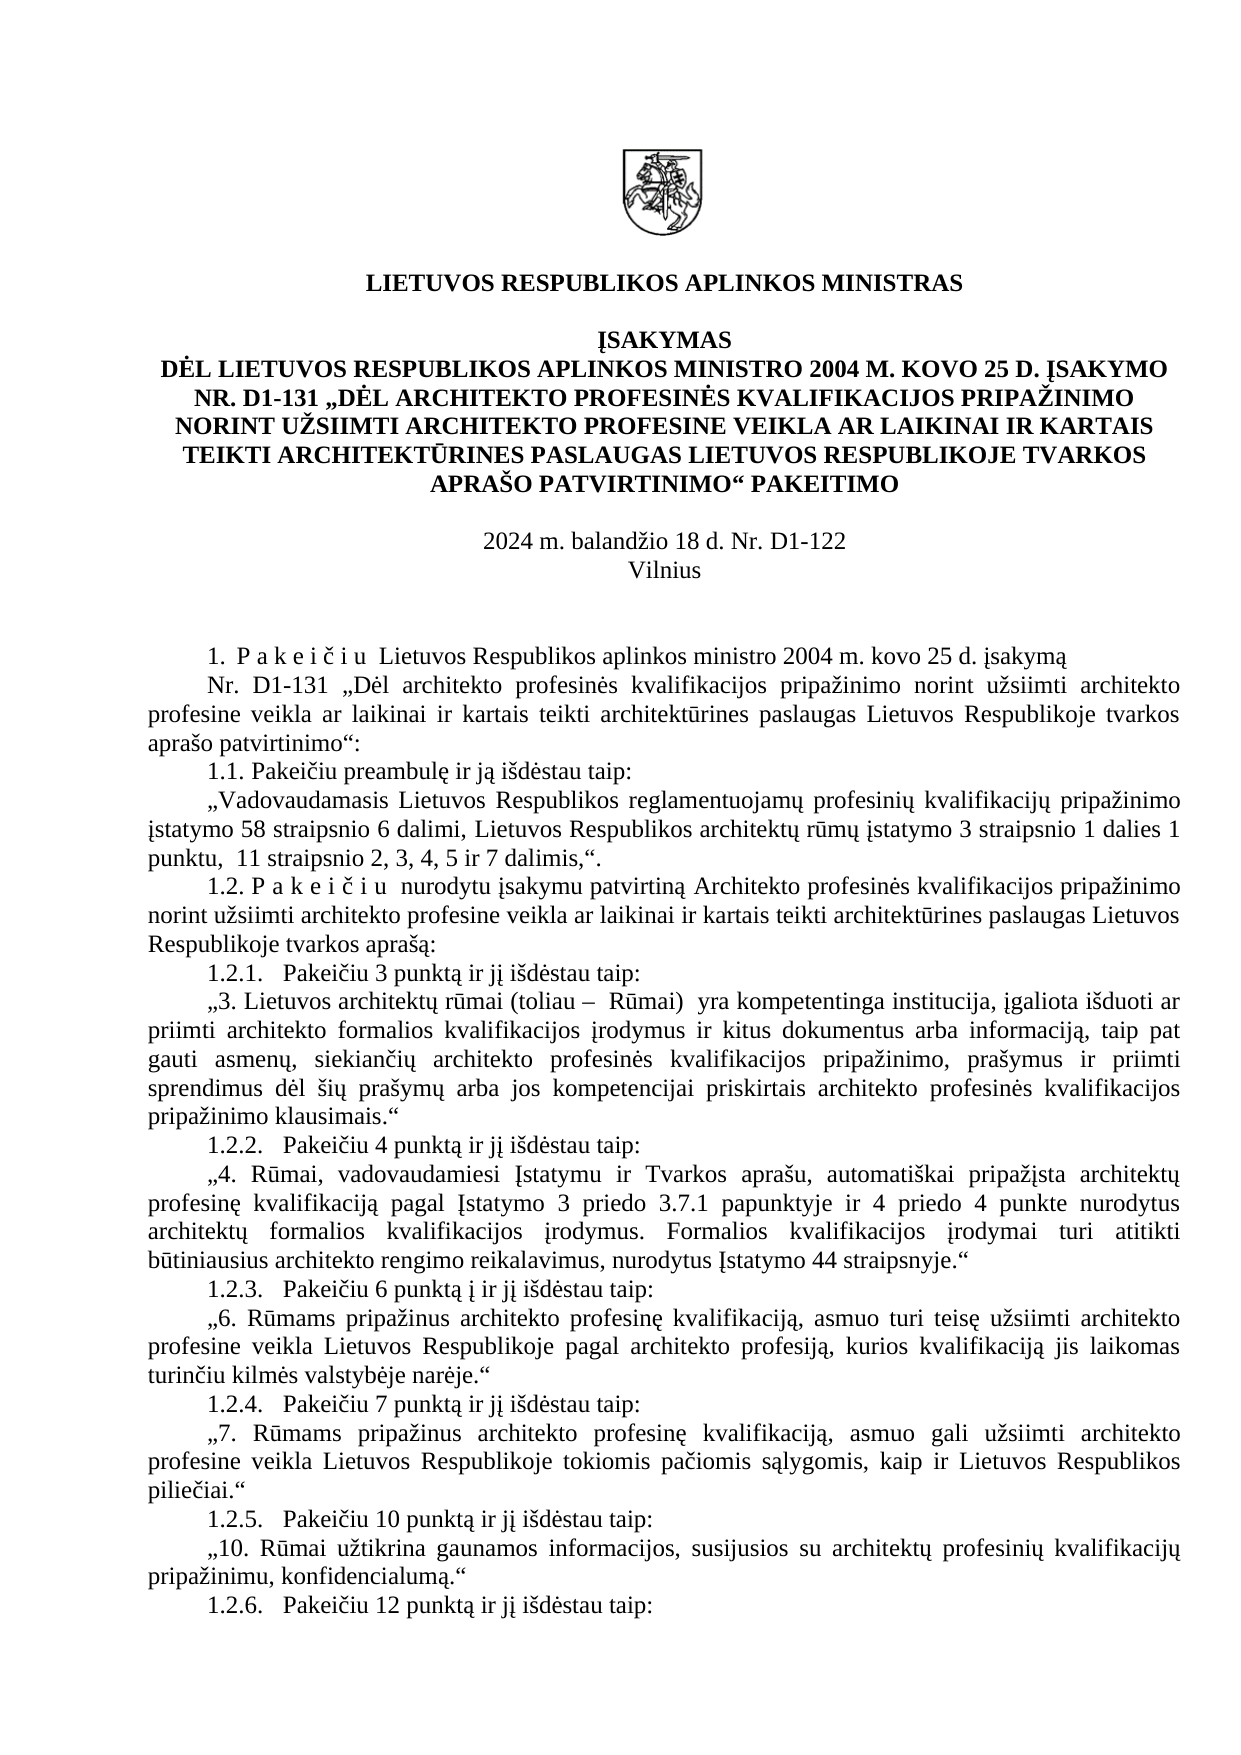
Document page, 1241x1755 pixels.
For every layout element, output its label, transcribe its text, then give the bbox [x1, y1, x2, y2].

text „3. Lietuvos architektų rūmai (toliau – Rūmai) yra kompetentinga institucija, įgaliota išduoti ar priimti architekto formalios kvalifikacijos įrodymus ir kitus dokumentus arba informaciją, taip pat gauti asmenų, siekiančių architekto profesinės kvalifikacijos pripažinimo, prašymus ir priimti sprendimus dėl šių prašymų arba jos kompetencijai priskirtais architekto profesinės kvalifikacijos pripažinimo klausimais.“ [148, 986, 1181, 1130]
text ĮSAKYMAS [148, 325, 1181, 354]
text 1.2.4. Pakeičiu 7 punktą ir jį išdėstau taip: [148, 1389, 1181, 1418]
text DĖL LIETUVOS RESPUBLIKOS APLINKOS MINISTRO 2004 M. KOVO 25 D. ĮSAKYMO NR. D1-131 „Dėl Architekto profesinės kvalifikacijos pripažinimo norint užsiimti architekto profesine veikla ar laikinai ir kartais teikti architektūrines paslaugas Lietuvos Respublikoje tvarkos aprašO patvirtinimo“ PAKEITIMO [148, 354, 1181, 498]
text Nr. D1-131 „Dėl architekto profesinės kvalifikacijos pripažinimo norint užsiimti architekto profesine veikla ar laikinai ir kartais teikti architektūrines paslaugas Lietuvos Respublikoje tvarkos aprašo patvirtinimo“: [148, 670, 1181, 756]
text LIETUVOS RESPUBLIKOS APLINKOS MINISTRAS [148, 268, 1181, 296]
text „Vadovaudamasis Lietuvos Respublikos reglamentuojamų profesinių kvalifikacijų pripažinimo įstatymo 58 straipsnio 6 dalimi, Lietuvos Respublikos architektų rūmų įstatymo 3 straipsnio 1 dalies 1 punktu, 11 straipsnio 2, 3, 4, 5 ir 7 dalimis,“. [148, 785, 1181, 871]
text 1.1. Pakeičiu preambulę ir ją išdėstau taip: [148, 756, 1181, 785]
text 1.2.3. Pakeičiu 6 punktą į ir jį išdėstau taip: [148, 1274, 1181, 1303]
text „4. Rūmai, vadovaudamiesi Įstatymu ir Tvarkos aprašu, automatiškai pripažįsta architektų profesinę kvalifikaciją pagal Įstatymo 3 priedo 3.7.1 papunktyje ir 4 priedo 4 punkte nurodytus architektų formalios kvalifikacijos įrodymus. Formalios kvalifikacijos įrodymai turi atitikti būtiniausius architekto rengimo reikalavimus, nurodytus Įstatymo 44 straipsnyje.“ [148, 1159, 1181, 1274]
text 1.2.5. Pakeičiu 10 punktą ir jį išdėstau taip: [148, 1504, 1181, 1533]
text Vilnius [148, 555, 1181, 584]
text 1.2. P a k e i č i u nurodytu įsakymu patvirtiną Architekto profesinės kvalifikacijos pripažinimo norint užsiimti architekto profesine veikla ar laikinai ir kartais teikti architektūrines paslaugas Lietuvos Respublikoje tvarkos aprašą: [148, 871, 1181, 958]
text „7. Rūmams pripažinus architekto profesinę kvalifikaciją, asmuo gali užsiimti architekto profesine veikla Lietuvos Respublikoje tokiomis pačiomis sąlygomis, kaip ir Lietuvos Respublikos piliečiai.“ [148, 1418, 1181, 1504]
text 2024 m. balandžio 18 d. Nr. D1-122 [148, 526, 1181, 555]
text 1. Pakeičiu Lietuvos Respublikos aplinkos ministro 2004 m. kovo 25 d. įsakymą [148, 641, 1181, 670]
text 1.2.1. Pakeičiu 3 punktą ir jį išdėstau taip: [148, 958, 1181, 986]
text 1.2.6. Pakeičiu 12 punktą ir jį išdėstau taip: [148, 1590, 1181, 1619]
text „10. Rūmai užtikrina gaunamos informacijos, susijusios su architektų profesinių kvalifikacijų pripažinimu, konfidencialumą.“ [148, 1533, 1181, 1590]
text „6. Rūmams pripažinus architekto profesinę kvalifikaciją, asmuo turi teisę užsiimti architekto profesine veikla Lietuvos Respublikoje pagal architekto profesiją, kurios kvalifikaciją jis laikomas turinčiu kilmės valstybėje narėje.“ [148, 1303, 1181, 1389]
text 1.2.2. Pakeičiu 4 punktą ir jį išdėstau taip: [148, 1130, 1181, 1159]
